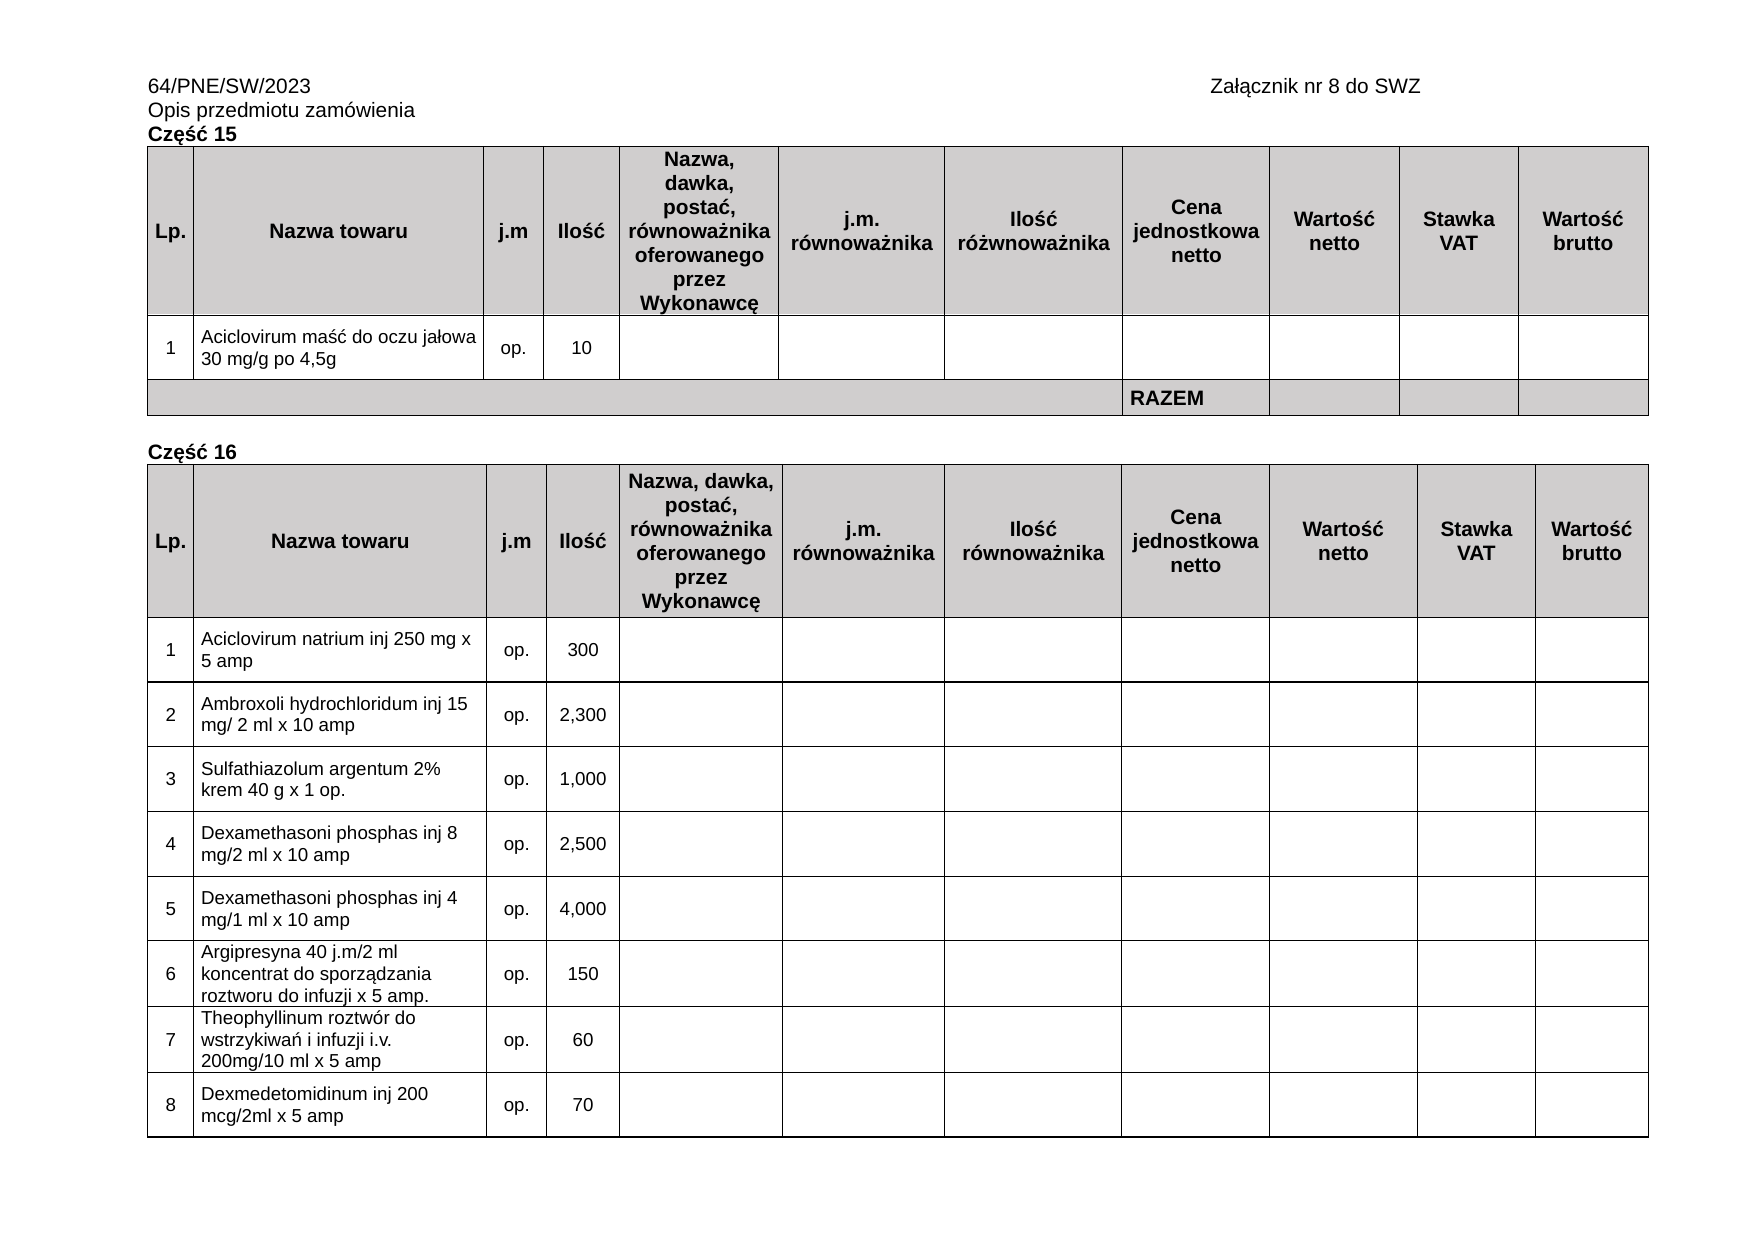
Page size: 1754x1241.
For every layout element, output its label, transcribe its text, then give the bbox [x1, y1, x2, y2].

table_cell 2 [148, 683, 193, 746]
table_cell Dexamethasoni phosphas inj 8 mg/2 ml x 10 amp [194, 812, 486, 876]
table_cell [1270, 747, 1417, 811]
table_cell [783, 1073, 944, 1136]
table_cell [945, 747, 1121, 811]
table_cell Argipresyna 40 j.m/2 ml koncentrat do sporządzania roztworu do infuzji x 5 amp. [194, 941, 486, 1006]
table_cell RAZEM [1123, 380, 1269, 415]
table_header Cena jednostkowa netto [1122, 465, 1269, 617]
table_cell 8 [148, 1073, 193, 1136]
table_cell [945, 812, 1121, 876]
table_cell [1122, 1007, 1269, 1072]
table_cell [1418, 1007, 1535, 1072]
table_cell 1 [148, 316, 193, 379]
table_cell [1418, 812, 1535, 876]
table_cell [1536, 618, 1648, 681]
table_header Nazwa, dawka, postać, równoważnika oferowanego przez Wykonawcę [620, 147, 778, 314]
table_cell [620, 683, 782, 746]
table_cell [620, 941, 782, 1006]
table_cell [1270, 877, 1417, 940]
table_cell [1122, 747, 1269, 811]
table_cell [148, 380, 1122, 415]
table_cell 7 [148, 1007, 193, 1072]
table_cell [1122, 618, 1269, 681]
table_header j.m. równoważnika [779, 147, 944, 314]
table_cell op. [487, 747, 546, 811]
table_cell [945, 683, 1121, 746]
table_cell 4 [148, 812, 193, 876]
table_header Cena jednostkowa netto [1123, 147, 1269, 314]
table_cell 1 [148, 618, 193, 681]
table_cell [783, 1007, 944, 1072]
table_cell [783, 941, 944, 1006]
table_cell 2 500 [547, 812, 619, 876]
table_cell [1536, 1007, 1648, 1072]
table_cell [620, 747, 782, 811]
table_cell [1519, 316, 1648, 379]
table_cell op. [487, 877, 546, 940]
table_cell [620, 1073, 782, 1136]
table_cell [1270, 1007, 1417, 1072]
table_cell [783, 812, 944, 876]
table_cell [620, 877, 782, 940]
table_cell [783, 747, 944, 811]
table_cell Dexmedetomidinum inj 200 mcg/2ml x 5 amp [194, 1073, 486, 1136]
table_header Stawka VAT [1400, 147, 1518, 314]
table_cell [1122, 941, 1269, 1006]
table_cell 10 [544, 316, 619, 379]
table_cell [1400, 316, 1518, 379]
table_cell op. [487, 618, 546, 681]
table_header Wartość brutto [1519, 147, 1648, 314]
table_header Ilość [547, 465, 619, 617]
table_cell [1536, 812, 1648, 876]
table_header Wartość netto [1270, 147, 1399, 314]
table_cell 2 300 [547, 683, 619, 746]
text Część 16 [148, 440, 1606, 464]
table_cell [1519, 380, 1648, 415]
table_header Lp. [148, 147, 193, 314]
table_cell [1418, 683, 1535, 746]
table_header Nazwa towaru [194, 147, 483, 314]
text Część 15 [148, 122, 1606, 146]
table_cell [1270, 941, 1417, 1006]
table_cell [1536, 1073, 1648, 1136]
table_cell op. [487, 683, 546, 746]
table_header Lp. [148, 465, 193, 617]
table_cell [620, 618, 782, 681]
table_cell [783, 683, 944, 746]
table_cell Aciclovirum natrium inj 250 mg x 5 amp [194, 618, 486, 681]
table_cell [1270, 618, 1417, 681]
table_cell Theophyllinum roztwór do wstrzykiwań i infuzji i.v. 200mg/10 ml x 5 amp [194, 1007, 486, 1072]
table_header j.m. równoważnika [783, 465, 944, 617]
table_cell op. [487, 941, 546, 1006]
table_cell [1418, 618, 1535, 681]
table_header Nazwa towaru [194, 465, 486, 617]
table_cell 150 [547, 941, 619, 1006]
table_header Wartość brutto [1536, 465, 1648, 617]
table_cell Sulfathiazolum argentum 2% krem 40 g x 1 op. [194, 747, 486, 811]
table_cell [1270, 380, 1399, 415]
table_cell [620, 316, 778, 379]
table_cell [1122, 683, 1269, 746]
table_cell [620, 812, 782, 876]
table_cell [783, 877, 944, 940]
table_cell [1270, 1073, 1417, 1136]
table_cell [945, 1007, 1121, 1072]
table_cell Dexamethasoni phosphas inj 4 mg/1 ml x 10 amp [194, 877, 486, 940]
table_cell [945, 316, 1122, 379]
table_cell 4 000 [547, 877, 619, 940]
table_cell [1123, 316, 1269, 379]
table_cell [1418, 941, 1535, 1006]
table_cell [1122, 877, 1269, 940]
table_cell [1536, 747, 1648, 811]
table_cell [1536, 877, 1648, 940]
table_cell op. [487, 812, 546, 876]
table_cell [1270, 683, 1417, 746]
table_header Ilość różwnoważnika [945, 147, 1122, 314]
table_cell 3 [148, 747, 193, 811]
table_cell Aciclovirum maść do oczu jałowa 30 mg/g po 4,5g [194, 316, 483, 379]
table_cell Ambroxoli hydrochloridum inj 15 mg/ 2 ml x 10 amp [194, 683, 486, 746]
table_cell [945, 1073, 1121, 1136]
table_cell 6 [148, 941, 193, 1006]
table_cell [1270, 316, 1399, 379]
table_cell [620, 1007, 782, 1072]
table_cell 60 [547, 1007, 619, 1072]
table_cell [1418, 877, 1535, 940]
table_cell [1536, 683, 1648, 746]
table_cell [1122, 812, 1269, 876]
table_header Wartość netto [1270, 465, 1417, 617]
table_header j.m [484, 147, 543, 314]
table_header Nazwa, dawka, postać, równoważnika oferowanego przez Wykonawcę [620, 465, 782, 617]
table_header Ilość równoważnika [945, 465, 1121, 617]
table_cell op. [487, 1007, 546, 1072]
table_header Stawka VAT [1418, 465, 1535, 617]
table_cell [1270, 812, 1417, 876]
table_cell [1536, 941, 1648, 1006]
table_cell [1122, 1073, 1269, 1136]
table_cell [945, 877, 1121, 940]
table_cell [945, 618, 1121, 681]
table_cell [1418, 1073, 1535, 1136]
table_cell 70 [547, 1073, 619, 1136]
table_cell 300 [547, 618, 619, 681]
table_cell 5 [148, 877, 193, 940]
table_cell [945, 941, 1121, 1006]
table_header j.m [487, 465, 546, 617]
table_cell [1418, 747, 1535, 811]
table_cell op. [487, 1073, 546, 1136]
table_cell [779, 316, 944, 379]
table_header Ilość [544, 147, 619, 314]
table_cell 1 000 [547, 747, 619, 811]
table_cell op. [484, 316, 543, 379]
table_cell [783, 618, 944, 681]
table_cell [1400, 380, 1518, 415]
